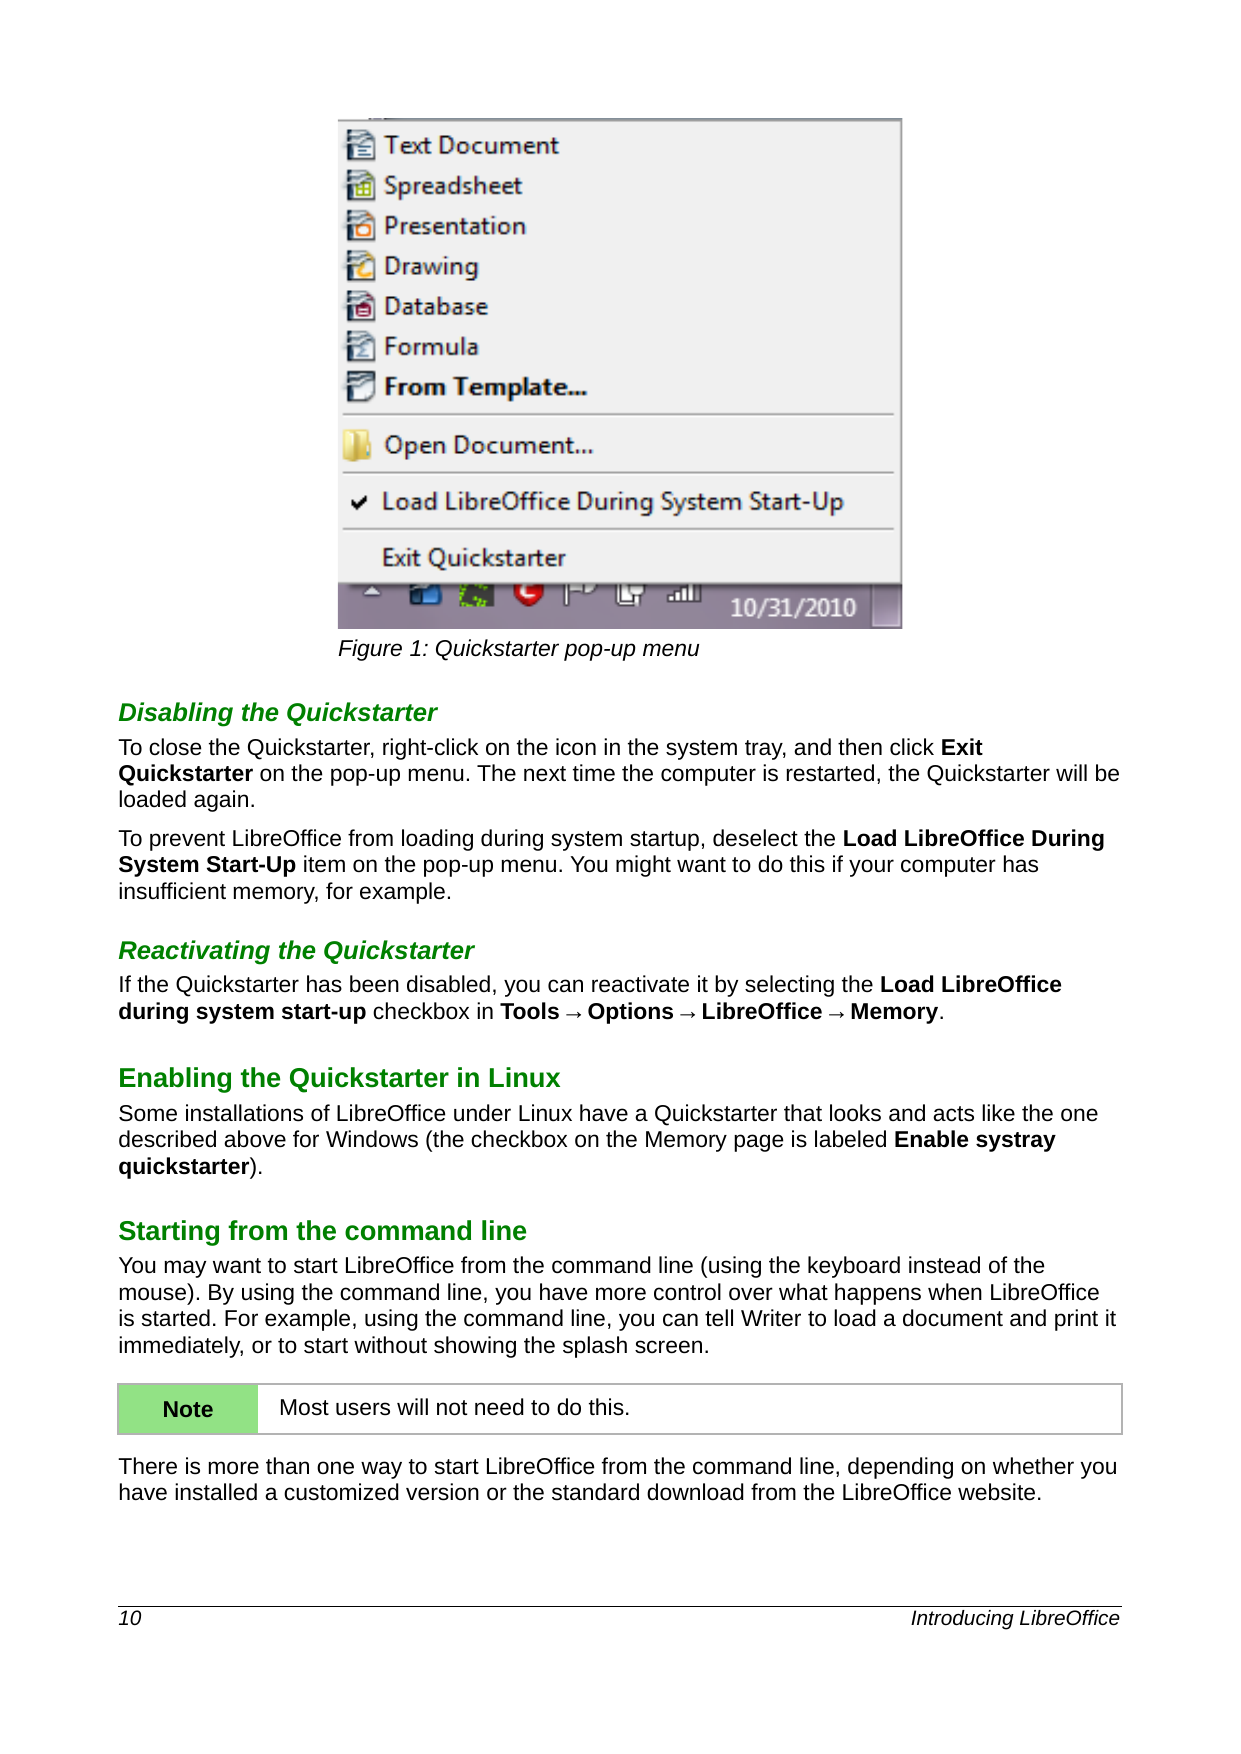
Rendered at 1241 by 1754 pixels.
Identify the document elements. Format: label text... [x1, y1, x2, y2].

subtitle Starting from the command line [118, 1215, 1122, 1246]
subtitle Disabling the Quickstarter [118, 698, 1122, 727]
picture [337, 118, 903, 629]
subtitle Enabling the Quickstarter in Linux [118, 1062, 1122, 1094]
text To close the Quickstarter, right-click on the icon in the system tray, and then click Exit Quickstarter on the pop-up menu. The next time the computer is restarted, the Quickstarter will be loaded again. [118, 733, 1122, 813]
subtitle Reactivating the Quickstarter [118, 936, 1122, 965]
text There is more than one way to start LibreOffice from the command line, depending on whether you have installed a customized version or the standard download from the LibreOffice website. [118, 1453, 1122, 1506]
text To prevent LibreOffice from loading during system startup, deselect the Load LibreOffice During System Start-Up item on the pop-up menu. You might want to do this if your computer has insufficient memory, for example. [118, 825, 1122, 904]
text Figure 1: Quickstarter pop-up menu [338, 635, 902, 661]
text If the Quickstarter has been disabled, you can reactivate it by selecting the Load LibreOffice during system start-up checkbox in Tools → Options → LibreOffice → Memory. [118, 971, 1122, 1027]
text You may want to start LibreOffice from the command line (using the keyboard instead of the mouse). By using the command line, you have more control over what happens when LibreOffice is started. For example, using the command line, you can tell Writer to load a document and print it immediately, or to start without showing the splash screen. [118, 1252, 1122, 1358]
table_header Note [119, 1385, 258, 1433]
text Some installations of LibreOffice under Linux have a Quickstarter that looks and acts like the one described above for Windows (the checkbox on the Memory page is labeled Enable systray quickstarter). [118, 1100, 1122, 1179]
table_header Most users will not need to do this. [258, 1385, 1121, 1433]
